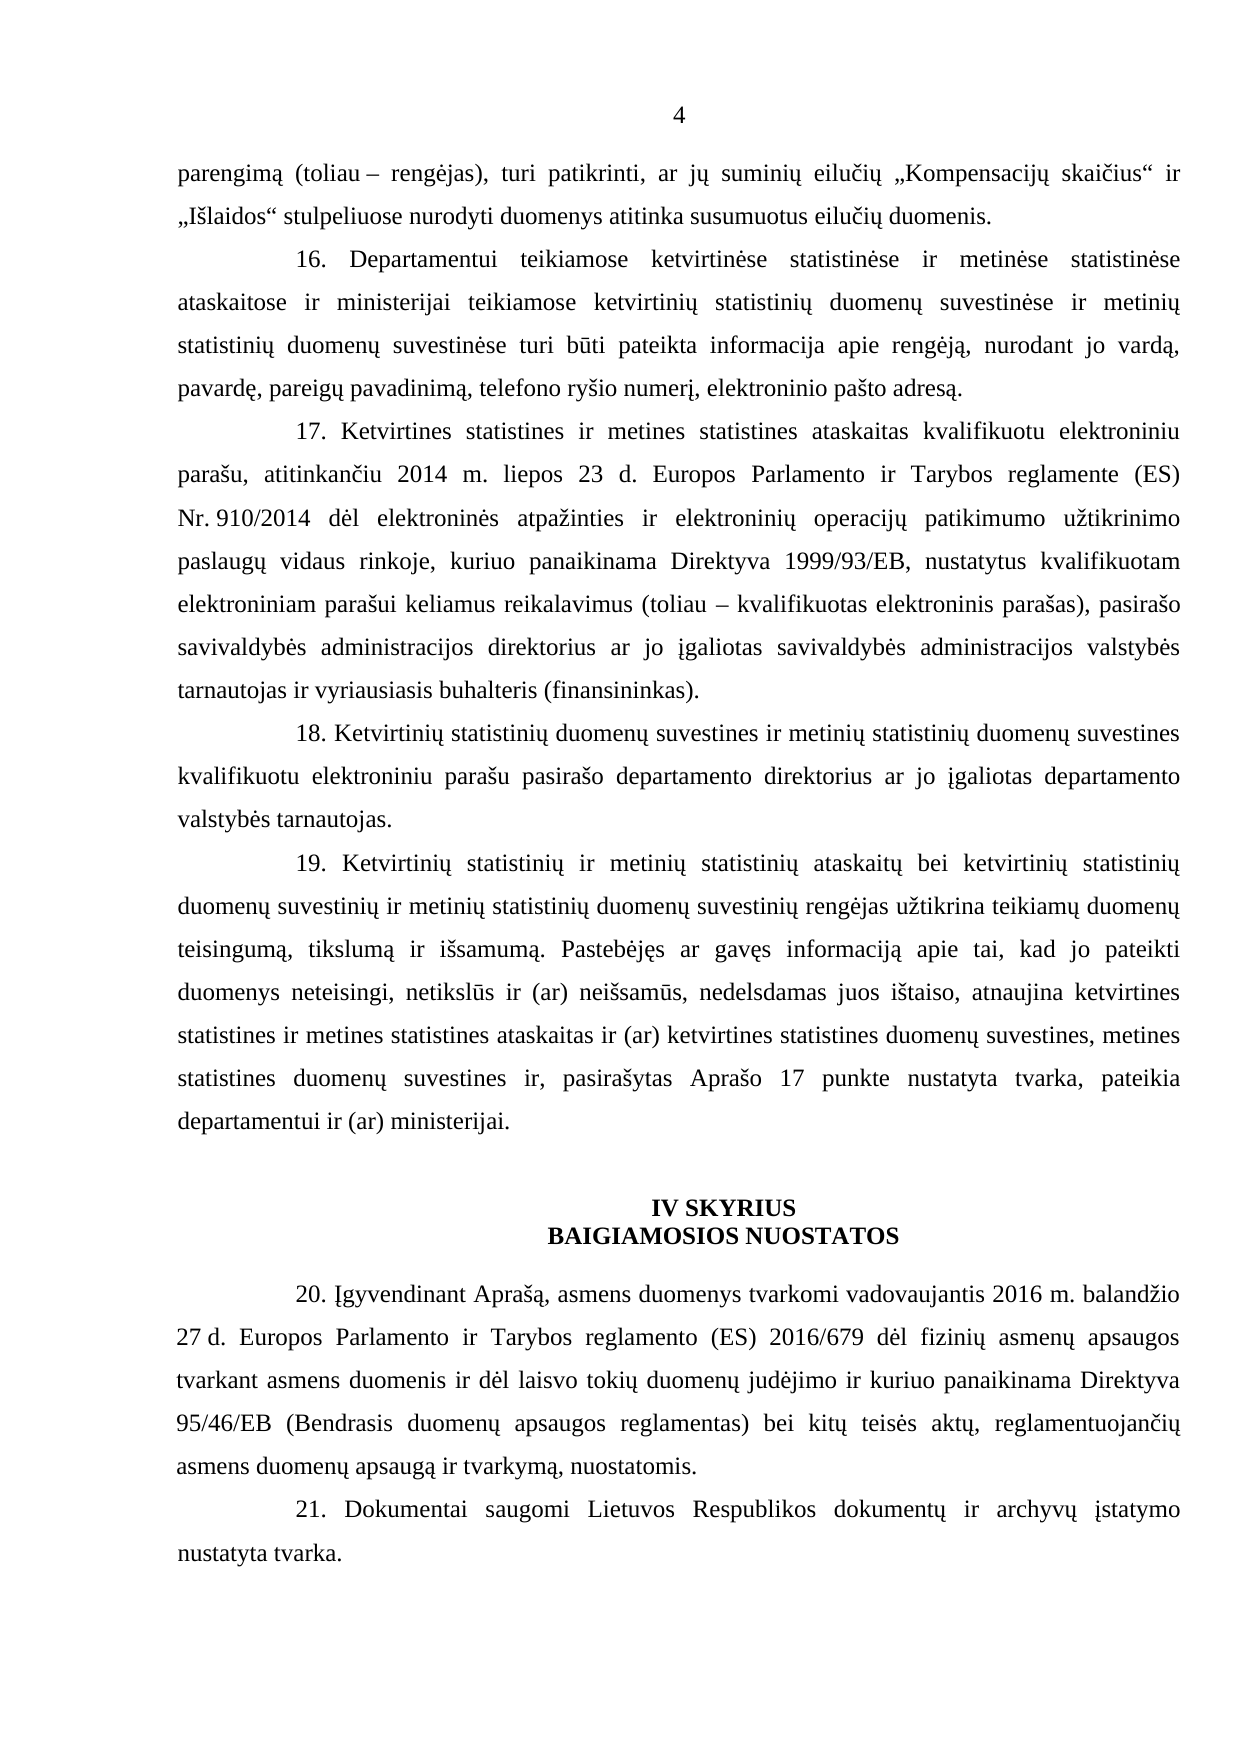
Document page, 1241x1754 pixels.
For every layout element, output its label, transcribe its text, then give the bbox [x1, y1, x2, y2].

text 18. Ketvirtinių statistinių duomenų suvestines ir metinių statistinių duomenų suvestines kvalifikuotu elektroniniu parašu pasirašo departamento direktorius ar jo įgaliotas departamento valstybės tarnautojas. [177, 718, 1181, 833]
text 19. Ketvirtinių statistinių ir metinių statistinių ataskaitų bei ketvirtinių statistinių duomenų suvestinių ir metinių statistinių duomenų suvestinių rengėjas užtikrina teikiamų duomenų teisingumą, tikslumą ir išsamumą. Pastebėjęs ar gavęs informaciją apie tai, kad jo pateikti duomenys neteisingi, netikslūs ir (ar) neišsamūs, nedelsdamas juos ištaiso, atnaujina ketvirtines statistines ir metines statistines ataskaitas ir (ar) ketvirtines statistines duomenų suvestines, metines statistines duomenų suvestines ir, pasirašytas Aprašo 17 punkte nustatyta tvarka, pateikia departamentui ir (ar) ministerijai. [177, 848, 1181, 1135]
text parengimą (toliau – rengėjas), turi patikrinti, ar jų suminių eilučių „Kompensacijų skaičius“ ir „Išlaidos“ stulpeliuose nurodyti duomenys atitinka susumuotus eilučių duomenis. [177, 158, 1181, 229]
text 16. Departamentui teikiamose ketvirtinėse statistinėse ir metinėse statistinėse ataskaitose ir ministerijai teikiamose ketvirtinių statistinių duomenų suvestinėse ir metinių statistinių duomenų suvestinėse turi būti pateikta informacija apie rengėją, nurodant jo vardą, pavardę, pareigų pavadinimą, telefono ryšio numerį, elektroninio pašto adresą. [177, 244, 1181, 402]
text BAIGIAMOSIOS NUOSTATOS [177, 1221, 1181, 1250]
text 20. Įgyvendinant Aprašą, asmens duomenys tvarkomi vadovaujantis 2016 m. balandžio 27 d. Europos Parlamento ir Tarybos reglamento (ES) 2016/679 dėl fizinių asmenų apsaugos tvarkant asmens duomenis ir dėl laisvo tokių duomenų judėjimo ir kuriuo panaikinama Direktyva 95/46/EB (Bendrasis duomenų apsaugos reglamentas) bei kitų teisės aktų, reglamentuojančių asmens duomenų apsaugą ir tvarkymą, nuostatomis. [176, 1279, 1181, 1480]
text IV SKYRIUS [177, 1193, 1181, 1221]
text 17. Ketvirtines statistines ir metines statistines ataskaitas kvalifikuotu elektroniniu parašu, atitinkančiu 2014 m. liepos 23 d. Europos Parlamento ir Tarybos reglamente (ES) Nr. 910/2014 dėl elektroninės atpažinties ir elektroninių operacijų patikimumo užtikrinimo paslaugų vidaus rinkoje, kuriuo panaikinama Direktyva 1999/93/EB, nustatytus kvalifikuotam elektroniniam parašui keliamus reikalavimus (toliau – kvalifikuotas elektroninis parašas), pasirašo savivaldybės administracijos direktorius ar jo įgaliotas savivaldybės administracijos valstybės tarnautojas ir vyriausiasis buhalteris (finansininkas). [177, 416, 1181, 704]
text 21. Dokumentai saugomi Lietuvos Respublikos dokumentų ir archyvų įstatymo nustatyta tvarka. [177, 1494, 1181, 1566]
